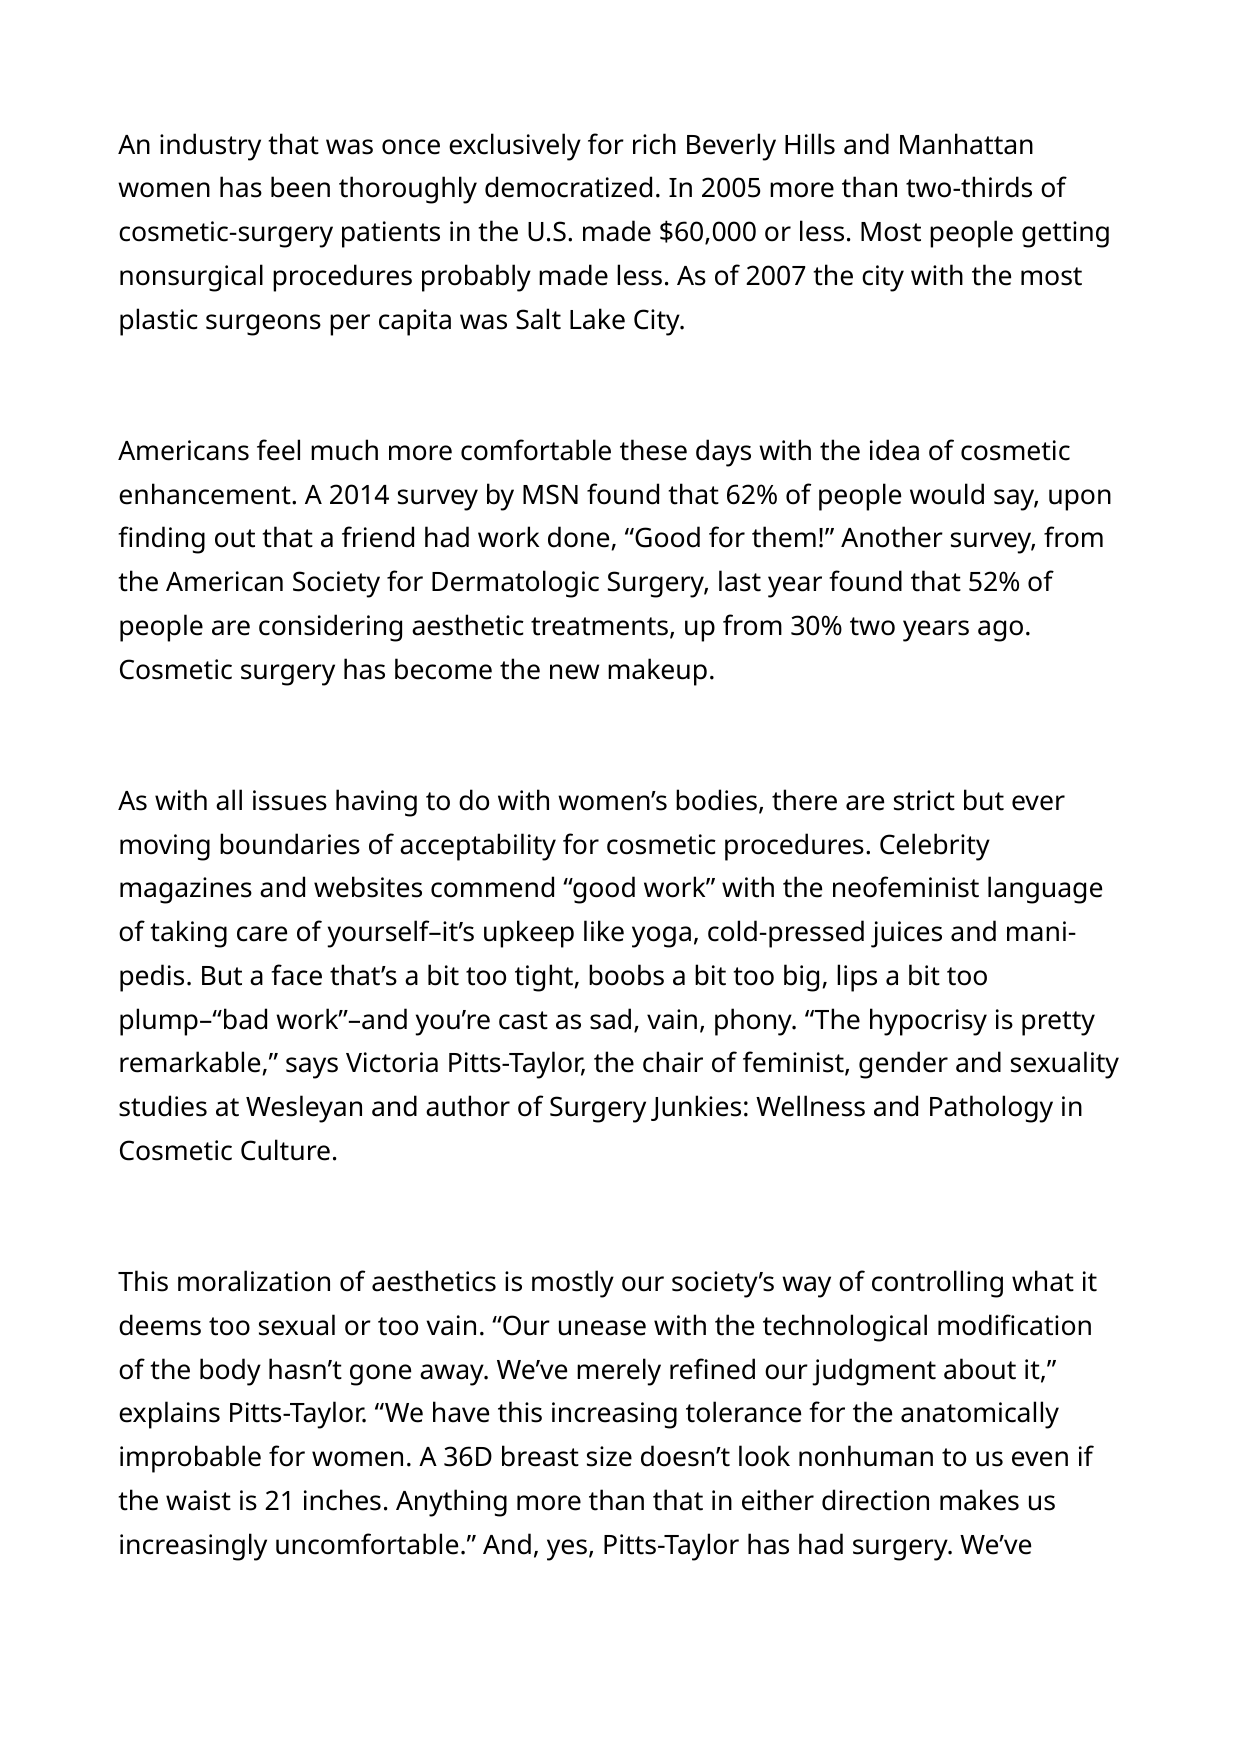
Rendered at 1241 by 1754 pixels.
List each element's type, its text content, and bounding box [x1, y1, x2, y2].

text As with all issues having to do with women’s bodies, there are strict but ever moving boundaries of acceptability for cosmetic procedures. Celebrity magazines and websites commend “good work” with the neofeminist language of taking care of yourself–it’s upkeep like yoga, cold-pressed juices and mani-pedis. But a face that’s a bit too tight, boobs a bit too big, lips a bit too plump–“bad work”–and you’re cast as sad, vain, phony. “The hypocrisy is pretty remarkable,” says Victoria Pitts-Taylor, the chair of feminist, gender and sexuality studies at Wesleyan and author of Surgery Junkies: Wellness and Pathology in Cosmetic Culture. [118, 774, 1122, 1168]
text This moralization of aesthetics is mostly our society’s way of controlling what it deems too sexual or too vain. “Our unease with the technological modification of the body hasn’t gone away. We’ve merely refined our judgment about it,” explains Pitts-Taylor. “We have this increasing tolerance for the anatomically improbable for women. A 36D breast size doesn’t look nonhuman to us even if the waist is 21 inches. Anything more than that in either direction makes us increasingly uncomfortable.” And, yes, Pitts-Taylor has had surgery. We’ve [118, 1256, 1122, 1562]
text Americans feel much more comfortable these days with the idea of cosmetic enhancement. A 2014 survey by MSN found that 62% of people would say, upon finding out that a friend had work done, “Good for them!” Another survey, from the American Society for Dermatologic Surgery, last year found that 52% of people are considering aesthetic treatments, up from 30% two years ago. Cosmetic surgery has become the new makeup. [118, 424, 1122, 687]
text An industry that was once exclusively for rich Beverly Hills and Manhattan women has been thoroughly democratized. In 2005 more than two-thirds of cosmetic-surgery patients in the U.S. made $60,000 or less. Most people getting nonsurgical procedures probably made less. As of 2007 the city with the most plastic surgeons per capita was Salt Lake City. [118, 118, 1122, 337]
